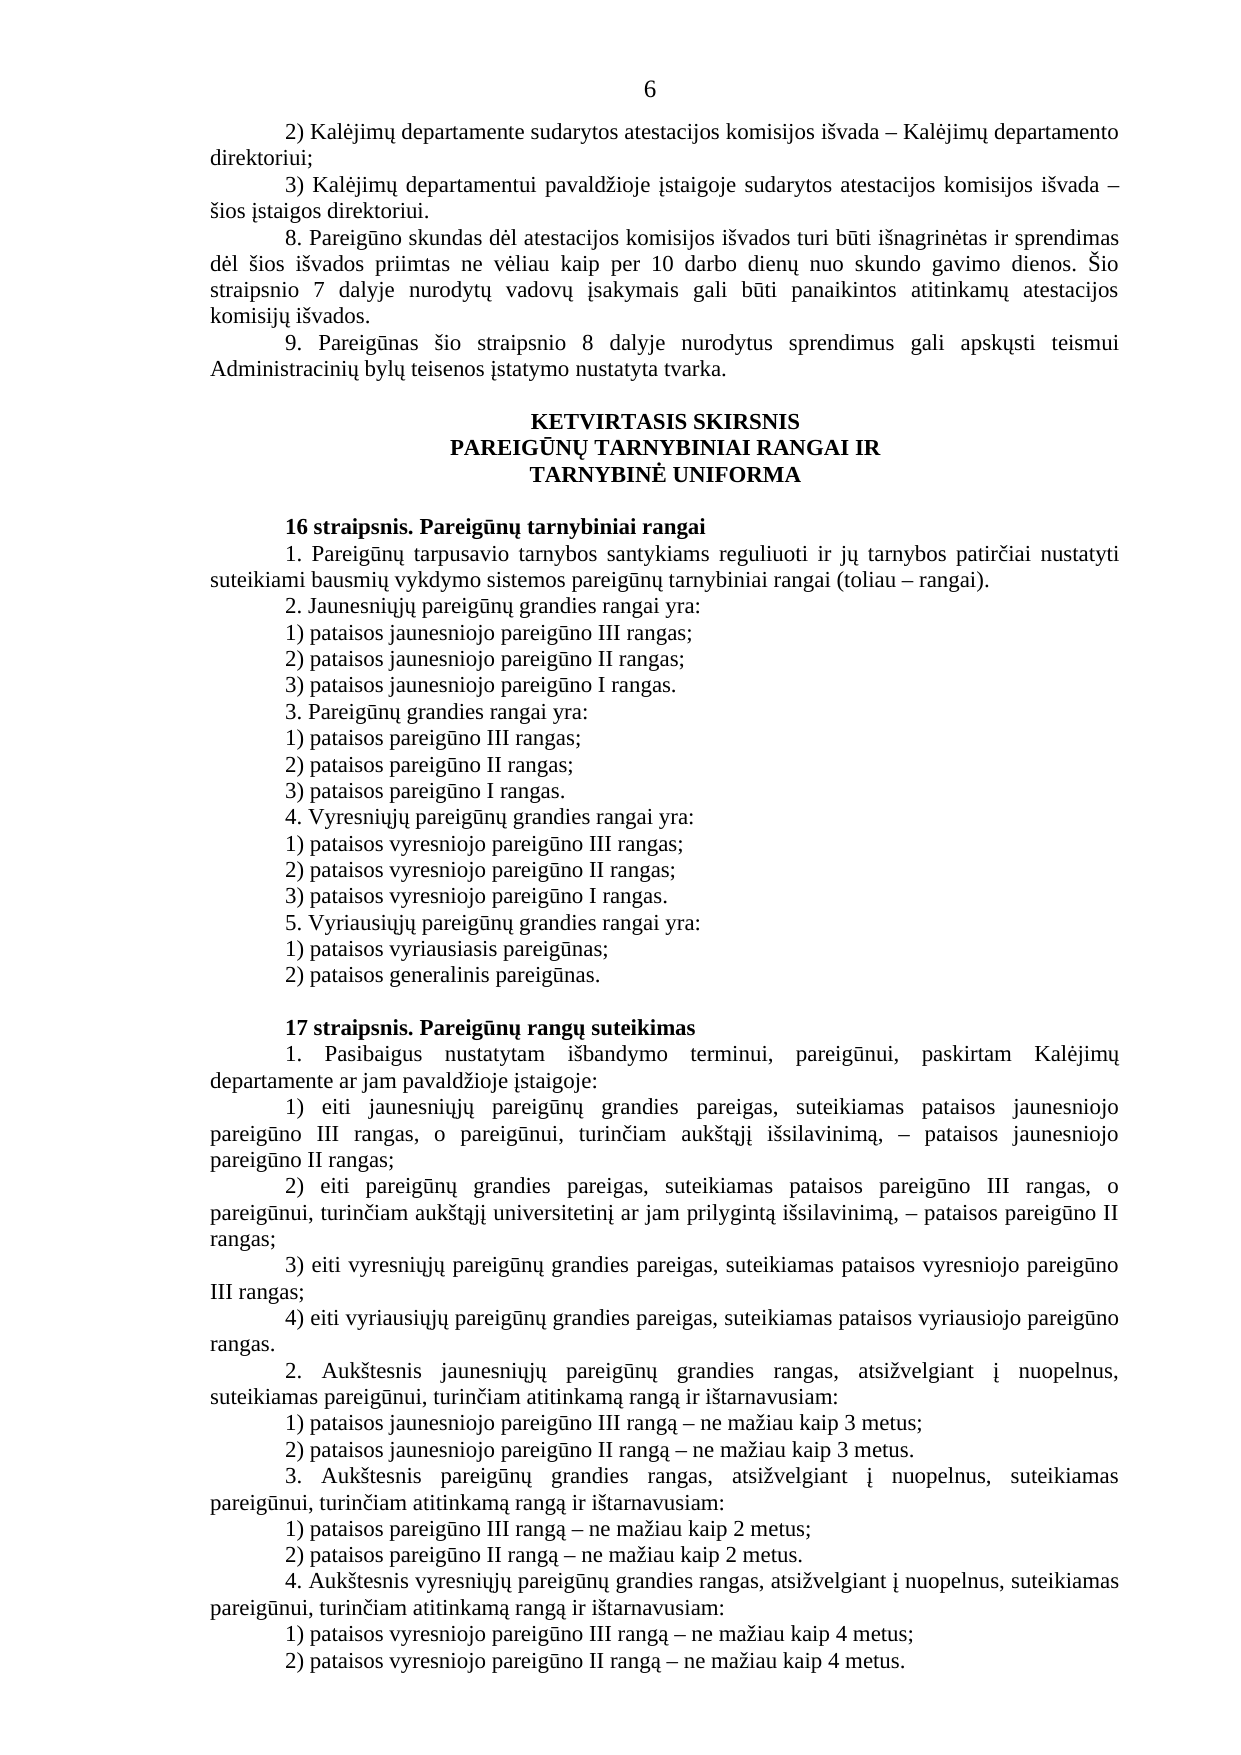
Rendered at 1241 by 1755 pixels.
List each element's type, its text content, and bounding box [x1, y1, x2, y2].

text 3) pataisos jaunesniojo pareigūno I rangas. [210, 672, 1120, 698]
text 1) pataisos jaunesniojo pareigūno III rangas; [210, 619, 1120, 645]
text 1. Pasibaigus nustatytam išbandymo terminui, pareigūnui, paskirtam Kalėjimų departamente ar jam pavaldžioje įstaigoje: [210, 1041, 1120, 1093]
text 1) pataisos vyriausiasis pareigūnas; [210, 935, 1120, 961]
text 16 straipsnis. Pareigūnų tarnybiniai rangai [210, 513, 1120, 540]
text TARNYBINĖ UNIFORMA [210, 461, 1120, 487]
text 2) eiti pareigūnų grandies pareigas, suteikiamas pataisos pareigūno III rangas, o pareigūnui, turinčiam aukštąjį universitetinį ar jam prilygintą išsilavinimą, – pataisos pareigūno II rangas; [210, 1172, 1120, 1251]
text 8. Pareigūno skundas dėl atestacijos komisijos išvados turi būti išnagrinėtas ir sprendimas dėl šios išvados priimtas ne vėliau kaip per 10 darbo dienų nuo skundo gavimo dienos. Šio straipsnio 7 dalyje nurodytų vadovų įsakymais gali būti panaikintos atitinkamų atestacijos komisijų išvados. [210, 223, 1120, 329]
text 3) pataisos vyresniojo pareigūno I rangas. [210, 882, 1120, 909]
text 4) eiti vyriausiųjų pareigūnų grandies pareigas, suteikiamas pataisos vyriausiojo pareigūno rangas. [210, 1304, 1120, 1357]
text PAREIGŪNŲ TARNYBINIAI RANGAI IR [210, 434, 1120, 461]
text KETVIRTASIS SKIRSNIS [210, 408, 1120, 434]
text 3) eiti vyresniųjų pareigūnų grandies pareigas, suteikiamas pataisos vyresniojo pareigūno III rangas; [210, 1251, 1120, 1304]
text 9. Pareigūnas šio straipsnio 8 dalyje nurodytus sprendimus gali apskųsti teismui Administracinių bylų teisenos įstatymo nustatyta tvarka. [210, 329, 1120, 382]
text 4. Vyresniųjų pareigūnų grandies rangai yra: [210, 803, 1120, 830]
text 3. Pareigūnų grandies rangai yra: [210, 698, 1120, 724]
text 1) pataisos pareigūno III rangas; [210, 724, 1120, 751]
text 1. Pareigūnų tarpusavio tarnybos santykiams reguliuoti ir jų tarnybos patirčiai nustatyti suteikiami bausmių vykdymo sistemos pareigūnų tarnybiniai rangai (toliau – rangai). [210, 540, 1120, 592]
text 1) pataisos jaunesniojo pareigūno III rangą – ne mažiau kaip 3 metus; [210, 1409, 1120, 1436]
text 3. Aukštesnis pareigūnų grandies rangas, atsižvelgiant į nuopelnus, suteikiamas pareigūnui, turinčiam atitinkamą rangą ir ištarnavusiam: [210, 1462, 1120, 1515]
text 1) pataisos vyresniojo pareigūno III rangas; [210, 830, 1120, 856]
text 2) pataisos generalinis pareigūnas. [210, 961, 1120, 988]
text 2) pataisos vyresniojo pareigūno II rangas; [210, 856, 1120, 882]
text 4. Aukštesnis vyresniųjų pareigūnų grandies rangas, atsižvelgiant į nuopelnus, suteikiamas pareigūnui, turinčiam atitinkamą rangą ir ištarnavusiam: [210, 1568, 1120, 1620]
text 2) pataisos jaunesniojo pareigūno II rangą – ne mažiau kaip 3 metus. [210, 1436, 1120, 1462]
text 1) eiti jaunesniųjų pareigūnų grandies pareigas, suteikiamas pataisos jaunesniojo pareigūno III rangas, o pareigūnui, turinčiam aukštąjį išsilavinimą, – pataisos jaunesniojo pareigūno II rangas; [210, 1093, 1120, 1172]
text 2) pataisos pareigūno II rangą – ne mažiau kaip 2 metus. [210, 1541, 1120, 1568]
text 3) Kalėjimų departamentui pavaldžioje įstaigoje sudarytos atestacijos komisijos išvada – šios įstaigos direktoriui. [210, 171, 1120, 223]
text 2. Jaunesniųjų pareigūnų grandies rangai yra: [210, 592, 1120, 619]
text 3) pataisos pareigūno I rangas. [210, 777, 1120, 803]
text 5. Vyriausiųjų pareigūnų grandies rangai yra: [210, 909, 1120, 935]
text 2) pataisos jaunesniojo pareigūno II rangas; [210, 645, 1120, 672]
text 2) pataisos pareigūno II rangas; [210, 751, 1120, 777]
text 2) Kalėjimų departamente sudarytos atestacijos komisijos išvada – Kalėjimų departamento direktoriui; [210, 118, 1120, 171]
text 2) pataisos vyresniojo pareigūno II rangą – ne mažiau kaip 4 metus. [210, 1647, 1120, 1673]
text 1) pataisos vyresniojo pareigūno III rangą – ne mažiau kaip 4 metus; [210, 1620, 1120, 1647]
text 2. Aukštesnis jaunesniųjų pareigūnų grandies rangas, atsižvelgiant į nuopelnus, suteikiamas pareigūnui, turinčiam atitinkamą rangą ir ištarnavusiam: [210, 1357, 1120, 1409]
text 17 straipsnis. Pareigūnų rangų suteikimas [210, 1014, 1120, 1041]
text 1) pataisos pareigūno III rangą – ne mažiau kaip 2 metus; [210, 1515, 1120, 1541]
